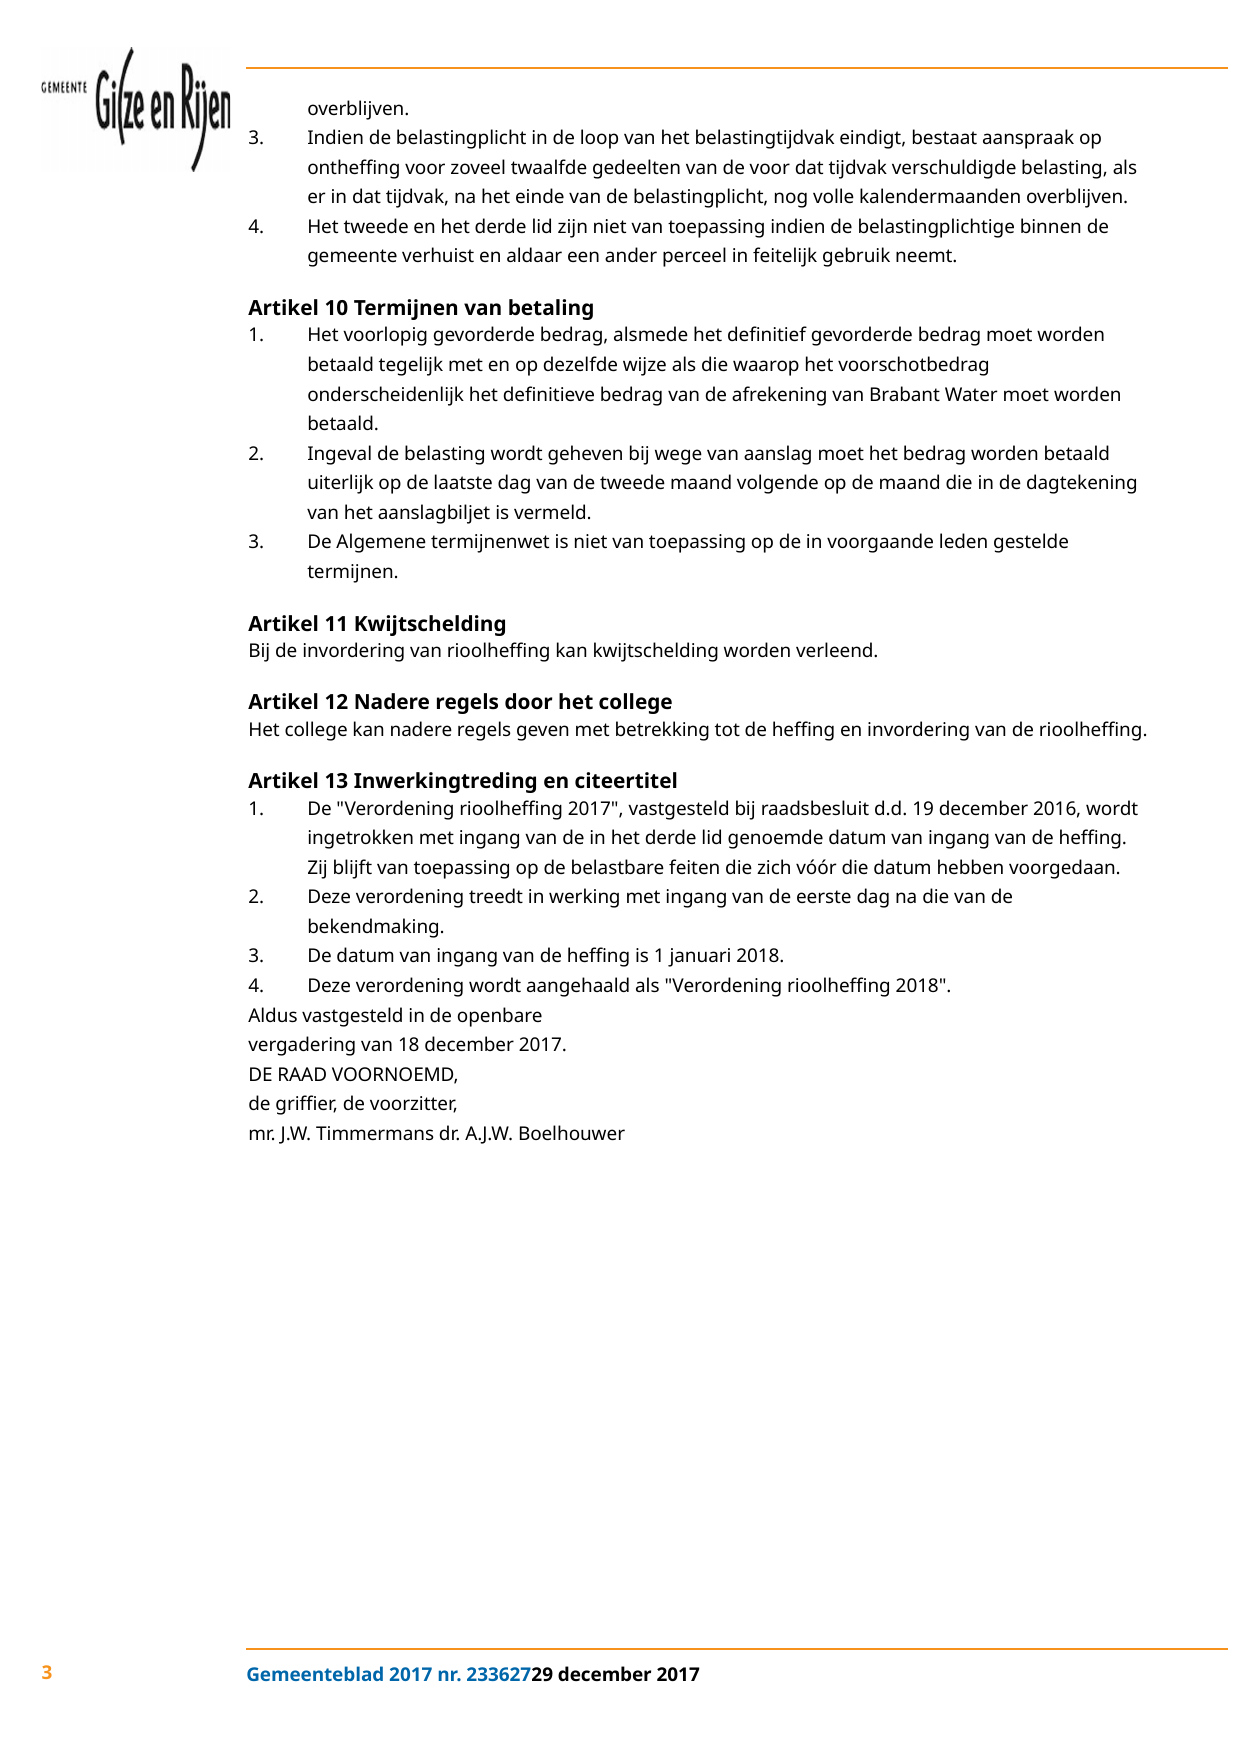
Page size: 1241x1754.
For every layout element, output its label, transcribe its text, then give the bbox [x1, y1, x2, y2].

list De Algemene termijnenwet is niet van toepassing op de in voorgaande leden gestelde termijnen. [248, 529, 1152, 584]
text Aldus vastgesteld in de openbare [248, 1002, 1152, 1028]
text Artikel 11 Kwijtschelding [248, 609, 1152, 637]
picture [41, 47, 231, 172]
text Artikel 13 Inwerkingtreding en citeertitel [248, 766, 1152, 795]
text vergadering van 18 december 2017. [248, 1031, 1152, 1057]
text Artikel 10 Termijnen van betaling [248, 293, 1152, 322]
text de griffier, de voorzitter, [248, 1091, 1152, 1116]
text DE RAAD VOORNOEMD, [248, 1061, 1152, 1087]
list De "Verordening rioolheffing 2017", vastgesteld bij raadsbesluit d.d. 19 december 2016, wordt ingetrokken met ingang van de in het derde lid genoemde datum van ingang van de heffing. Zij blijft van toepassing op de belastbare feiten die zich vóór die datum hebben voorgedaan. [248, 795, 1152, 880]
list Deze verordening wordt aangehaald als "Verordening rioolheffing 2018". [248, 972, 1152, 998]
list De datum van ingang van de heffing is 1 januari 2018. [248, 943, 1152, 968]
list Indien de belastingplicht in de loop van het belastingtijdvak eindigt, bestaat aanspraak op ontheffing voor zoveel twaalfde gedeelten van de voor dat tijdvak verschuldigde belasting, als er in dat tijdvak, na het einde van de belastingplicht, nog volle kalendermaanden overblijven. [248, 124, 1152, 209]
list Het tweede en het derde lid zijn niet van toepassing indien de belastingplichtige binnen de gemeente verhuist en aldaar een ander perceel in feitelijk gebruik neemt. [248, 213, 1152, 268]
list Ingeval de belasting wordt geheven bij wege van aanslag moet het bedrag worden betaald uiterlijk op de laatste dag van de tweede maand volgende op de maand die in de dagtekening van het aanslagbiljet is vermeld. [248, 440, 1152, 525]
list Het voorlopig gevorderde bedrag, alsmede het definitief gevorderde bedrag moet worden betaald tegelijk met en op dezelfde wijze als die waarop het voorschotbedrag onderscheidenlijk het definitieve bedrag van de afrekening van Brabant Water moet worden betaald. [248, 322, 1152, 436]
text Artikel 12 Nadere regels door het college [248, 687, 1152, 716]
text Het college kan nadere regels geven met betrekking tot de heffing en invordering van de rioolheffing. [248, 716, 1152, 742]
list Deze verordening treedt in werking met ingang van de eerste dag na die van de bekendmaking. [248, 883, 1152, 939]
text Bij de invordering van rioolheffing kan kwijtschelding worden verleend. [248, 637, 1152, 663]
text mr. J.W. Timmermans dr. A.J.W. Boelhouwer [248, 1120, 1152, 1146]
list overblijven. [248, 95, 1152, 121]
